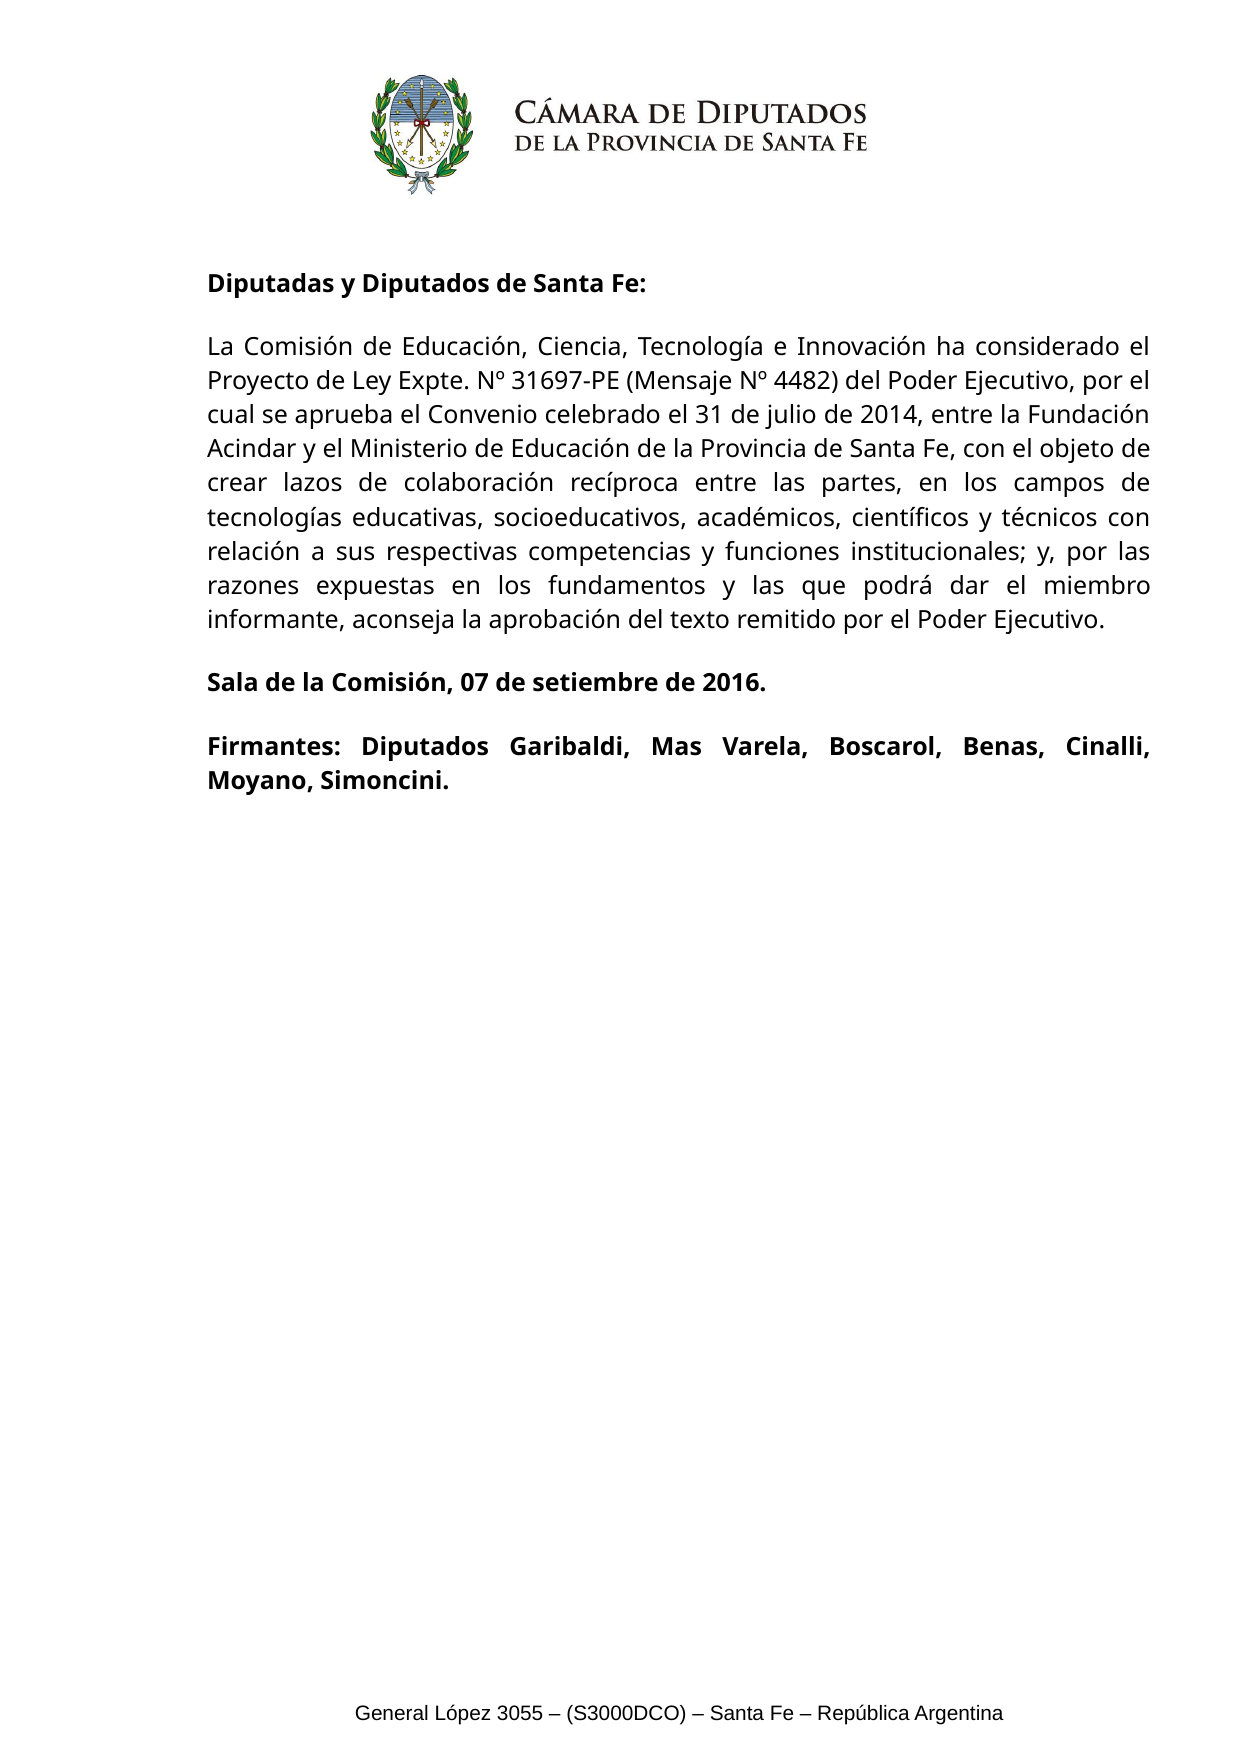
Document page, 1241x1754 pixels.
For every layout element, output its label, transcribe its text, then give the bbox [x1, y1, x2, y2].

text La Comisión de Educación, Ciencia, Tecnología e Innovación ha considerado el Proyecto de Ley Expte. Nº 31697-PE (Mensaje Nº 4482) del Poder Ejecutivo, por el cual se aprueba el Convenio celebrado el 31 de julio de 2014, entre la Fundación Acindar y el Ministerio de Educación de la Provincia de Santa Fe, con el objeto de crear lazos de colaboración recíproca entre las partes, en los campos de tecnologías educativas, socioeducativos, académicos, científicos y técnicos con relación a sus respectivas competencias y funciones institucionales; y, por las razones expuestas en los fundamentos y las que podrá dar el miembro informante, aconseja la aprobación del texto remitido por el Poder Ejecutivo. [207, 329, 1152, 635]
text Firmantes: Diputados Garibaldi, Mas Varela, Boscarol, Benas, Cinalli, Moyano, Simoncini. [207, 728, 1152, 797]
picture [370, 75, 867, 199]
text Sala de la Comisión, 07 de setiembre de 2016. [207, 665, 1152, 699]
text Diputadas y Diputados de Santa Fe: [207, 265, 1152, 299]
